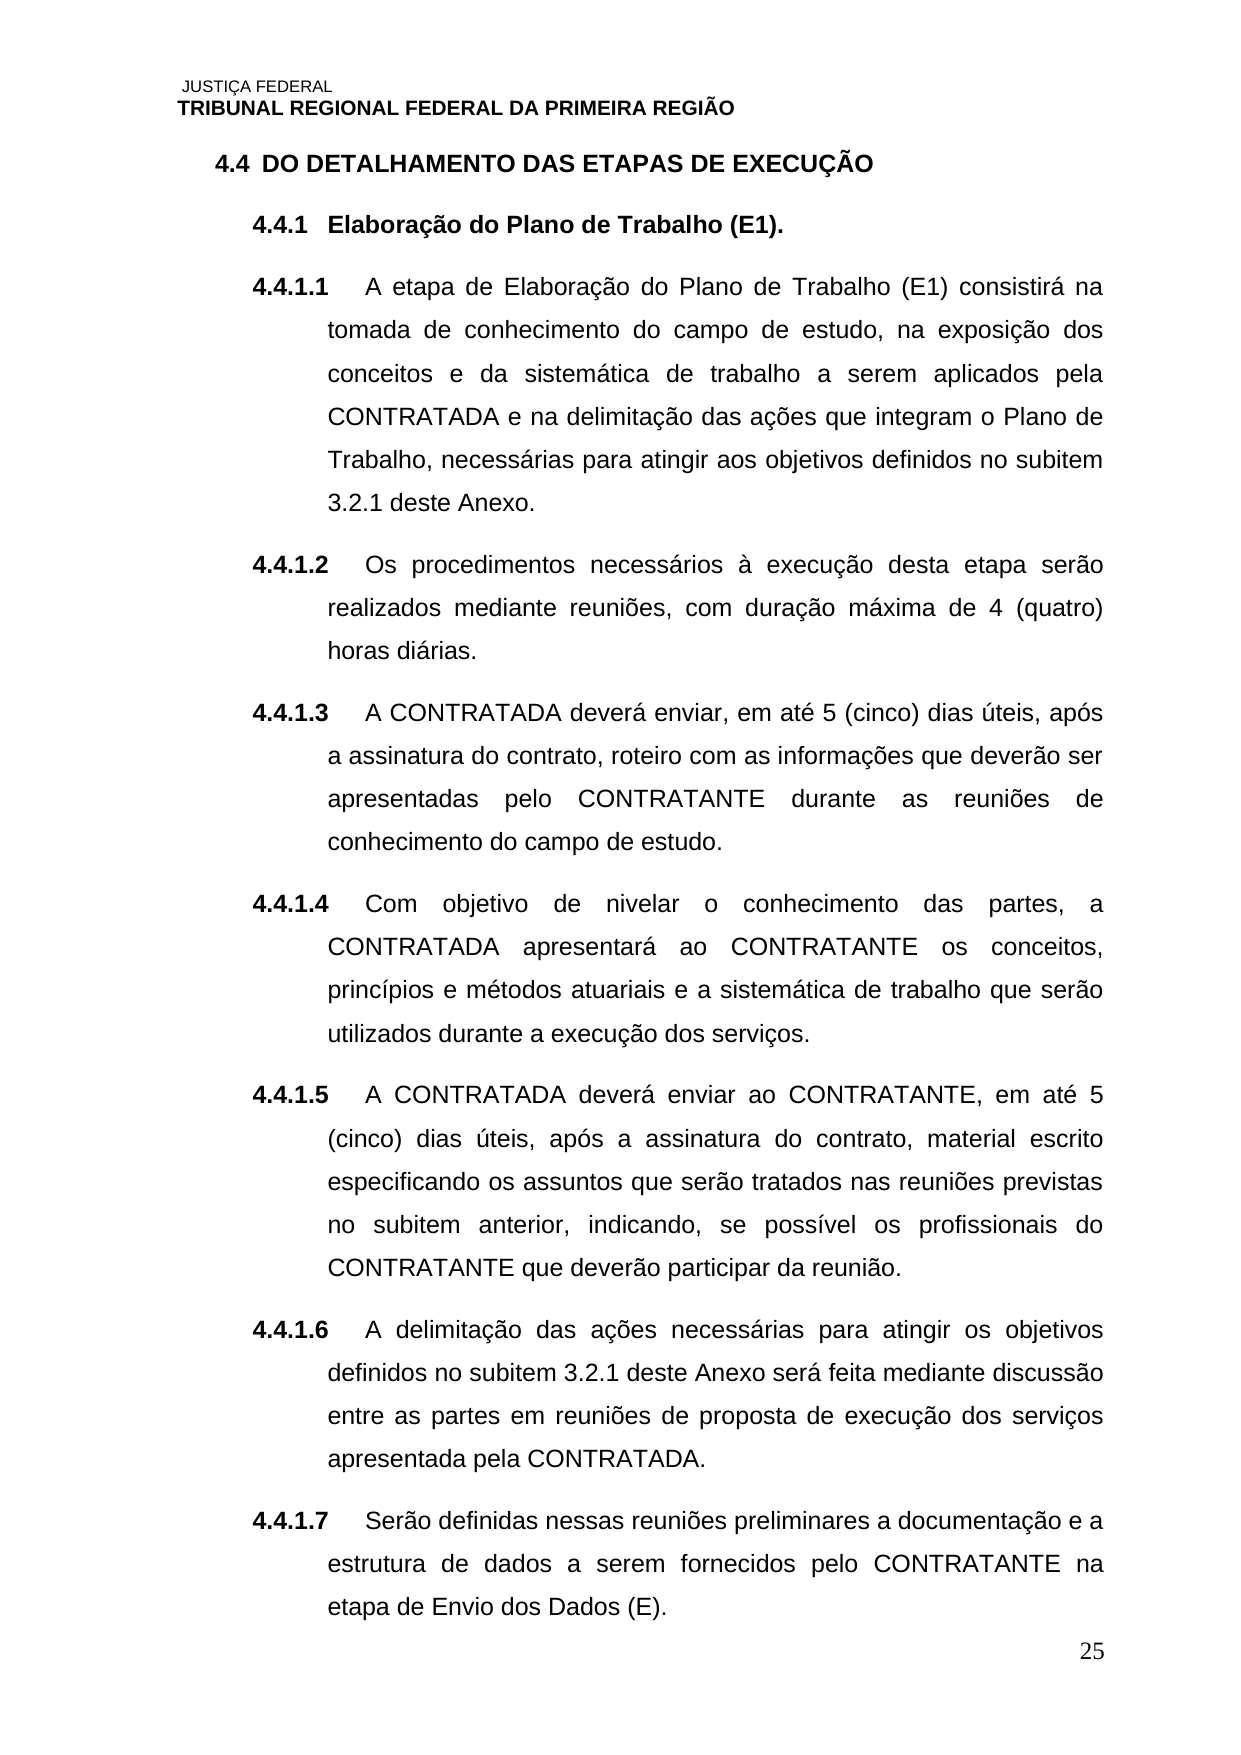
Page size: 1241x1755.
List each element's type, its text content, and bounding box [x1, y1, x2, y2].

list Os procedimentos necessários à execução desta etapa serão realizados mediante reuniões, com duração máxima de 4 (quatro) horas diárias. [215, 550, 1104, 665]
list Com objetivo de nivelar o conhecimento das partes, a CONTRATADA apresentará ao CONTRATANTE os conceitos, princípios e métodos atuariais e a sistemática de trabalho que serão utilizados durante a execução dos serviços. [215, 889, 337, 1047]
list A CONTRATADA deverá enviar, em até 5 (cinco) dias úteis, após a assinatura do contrato, roteiro com as informações que deverão ser apresentadas pelo CONTRATANTE durante as reuniões de conhecimento do campo de estudo. [215, 698, 337, 856]
list Serão definidas nessas reuniões preliminares a documentação e a estrutura de dados a serem fornecidos pelo CONTRATANTE na etapa de Envio dos Dados (E). [215, 1506, 1104, 1621]
list A delimitação das ações necessárias para atingir os objetivos definidos no subitem 3.2.1 deste Anexo será feita mediante discussão entre as partes em reuniões de proposta de execução dos serviços apresentada pela CONTRATADA. [215, 1315, 1104, 1473]
list Elaboração do Plano de Trabalho (E1). [215, 211, 1104, 239]
list A CONTRATADA deverá enviar ao CONTRATANTE, em até 5 (cinco) dias úteis, após a assinatura do contrato, material escrito especificando os assuntos que serão tratados nas reuniões previstas no subitem anterior, indicando, se possível os profissionais do CONTRATANTE que deverão participar da reunião. [1014, 1081, 1104, 1282]
list A etapa de Elaboração do Plano de Trabalho (E1) consistirá na tomada de conhecimento do campo de estudo, na exposição dos conceitos e da sistemática de trabalho a serem aplicados pela CONTRATADA e na delimitação das ações que integram o Plano de Trabalho, necessárias para atingir aos objetivos definidos no subitem 3.2.1 deste Anexo. [215, 272, 1104, 517]
list A CONTRATADA deverá enviar ao CONTRATANTE, em até 5 (cinco) dias úteis, após a assinatura do contrato, material escrito especificando os assuntos que serão tratados nas reuniões previstas no subitem anterior, indicando, se possível os profissionais do CONTRATANTE que deverão participar da reunião. [215, 1081, 337, 1282]
list A CONTRATADA deverá enviar, em até 5 (cinco) dias úteis, após a assinatura do contrato, roteiro com as informações que deverão ser apresentadas pelo CONTRATANTE durante as reuniões de conhecimento do campo de estudo. [1014, 698, 1104, 856]
list DO DETALHAMENTO DAS ETAPAS DE EXECUÇÃO [215, 149, 1104, 177]
list Com objetivo de nivelar o conhecimento das partes, a CONTRATADA apresentará ao CONTRATANTE os conceitos, princípios e métodos atuariais e a sistemática de trabalho que serão utilizados durante a execução dos serviços. [1014, 889, 1104, 1047]
